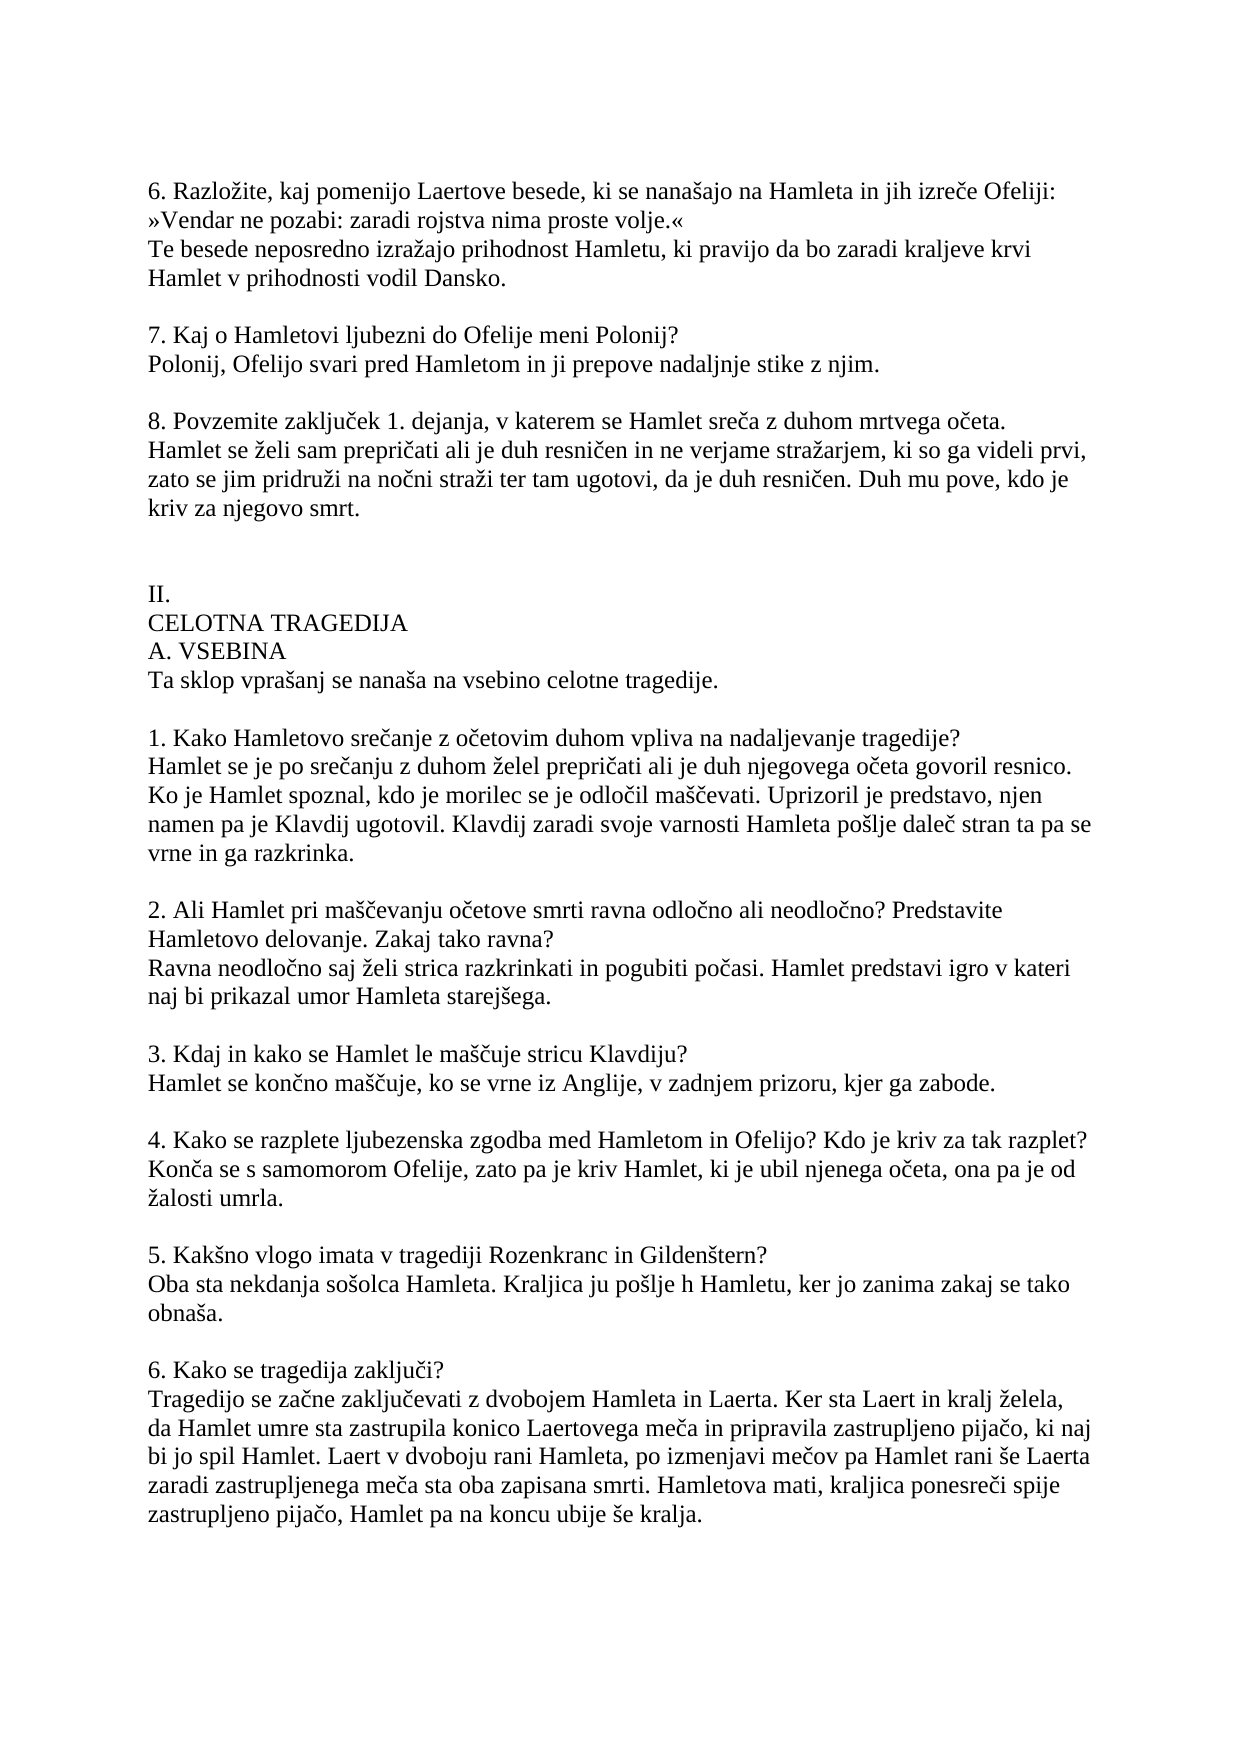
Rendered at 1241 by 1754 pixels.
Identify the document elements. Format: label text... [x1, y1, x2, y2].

text 6. Razložite, kaj pomenijo Laertove besede, ki se nanašajo na Hamleta in jih izreče Ofeliji: »Vendar ne pozabi: zaradi rojstva nima proste volje.« [148, 176, 1093, 234]
text 1. Kako Hamletovo srečanje z očetovim duhom vpliva na nadaljevanje tragedije? [148, 723, 1093, 751]
text 8. Povzemite zaključek 1. dejanja, v katerem se Hamlet sreča z duhom mrtvega očeta. [148, 406, 1093, 435]
text 6. Kako se tragedija zaključi? [148, 1355, 1093, 1384]
text Ta sklop vprašanj se nanaša na vsebino celotne tragedije. [148, 665, 1093, 694]
text 5. Kakšno vlogo imata v tragediji Rozenkranc in Gildenštern? [148, 1240, 1093, 1269]
text Hamlet se želi sam prepričati ali je duh resničen in ne verjame stražarjem, ki so ga videli prvi, zato se jim pridruži na nočni straži ter tam ugotovi, da je duh resničen. Duh mu pove, kdo je kriv za njegovo smrt. [148, 435, 1093, 521]
text Tragedijo se začne zaključevati z dvobojem Hamleta in Laerta. Ker sta Laert in kralj želela, da Hamlet umre sta zastrupila konico Laertovega meča in pripravila zastrupljeno pijačo, ki naj bi jo spil Hamlet. Laert v dvoboju rani Hamleta, po izmenjavi mečov pa Hamlet rani še Laerta zaradi zastrupljenega meča sta oba zapisana smrti. Hamletova mati, kraljica ponesreči spije zastrupljeno pijačo, Hamlet pa na koncu ubije še kralja. [148, 1384, 1093, 1528]
text II. [148, 579, 1093, 608]
text 3. Kdaj in kako se Hamlet le maščuje stricu Klavdiju? [148, 1039, 1093, 1068]
text Polonij, Ofelijo svari pred Hamletom in ji prepove nadaljnje stike z njim. [148, 349, 1093, 378]
text Hamlet se končno maščuje, ko se vrne iz Anglije, v zadnjem prizoru, kjer ga zabode. [148, 1068, 1093, 1096]
text Hamlet se je po srečanju z duhom želel prepričati ali je duh njegovega očeta govoril resnico. Ko je Hamlet spoznal, kdo je morilec se je odločil maščevati. Uprizoril je predstavo, njen namen pa je Klavdij ugotovil. Klavdij zaradi svoje varnosti Hamleta pošlje daleč stran ta pa se vrne in ga razkrinka. [148, 751, 1093, 866]
text A. VSEBINA [148, 636, 1093, 665]
text CELOTNA TRAGEDIJA [148, 608, 1093, 636]
text Konča se s samomorom Ofelije, zato pa je kriv Hamlet, ki je ubil njenega očeta, ona pa je od žalosti umrla. [148, 1154, 1093, 1211]
text 7. Kaj o Hamletovi ljubezni do Ofelije meni Polonij? [148, 320, 1093, 349]
text Te besede neposredno izražajo prihodnost Hamletu, ki pravijo da bo zaradi kraljeve krvi Hamlet v prihodnosti vodil Dansko. [148, 234, 1093, 291]
text 2. Ali Hamlet pri maščevanju očetove smrti ravna odločno ali neodločno? Predstavite Hamletovo delovanje. Zakaj tako ravna? [148, 895, 1093, 953]
text Ravna neodločno saj želi strica razkrinkati in pogubiti počasi. Hamlet predstavi igro v kateri naj bi prikazal umor Hamleta starejšega. [148, 953, 1093, 1010]
text 4. Kako se razplete ljubezenska zgodba med Hamletom in Ofelijo? Kdo je kriv za tak razplet? [148, 1125, 1093, 1154]
text Oba sta nekdanja sošolca Hamleta. Kraljica ju pošlje h Hamletu, ker jo zanima zakaj se tako obnaša. [148, 1269, 1093, 1326]
